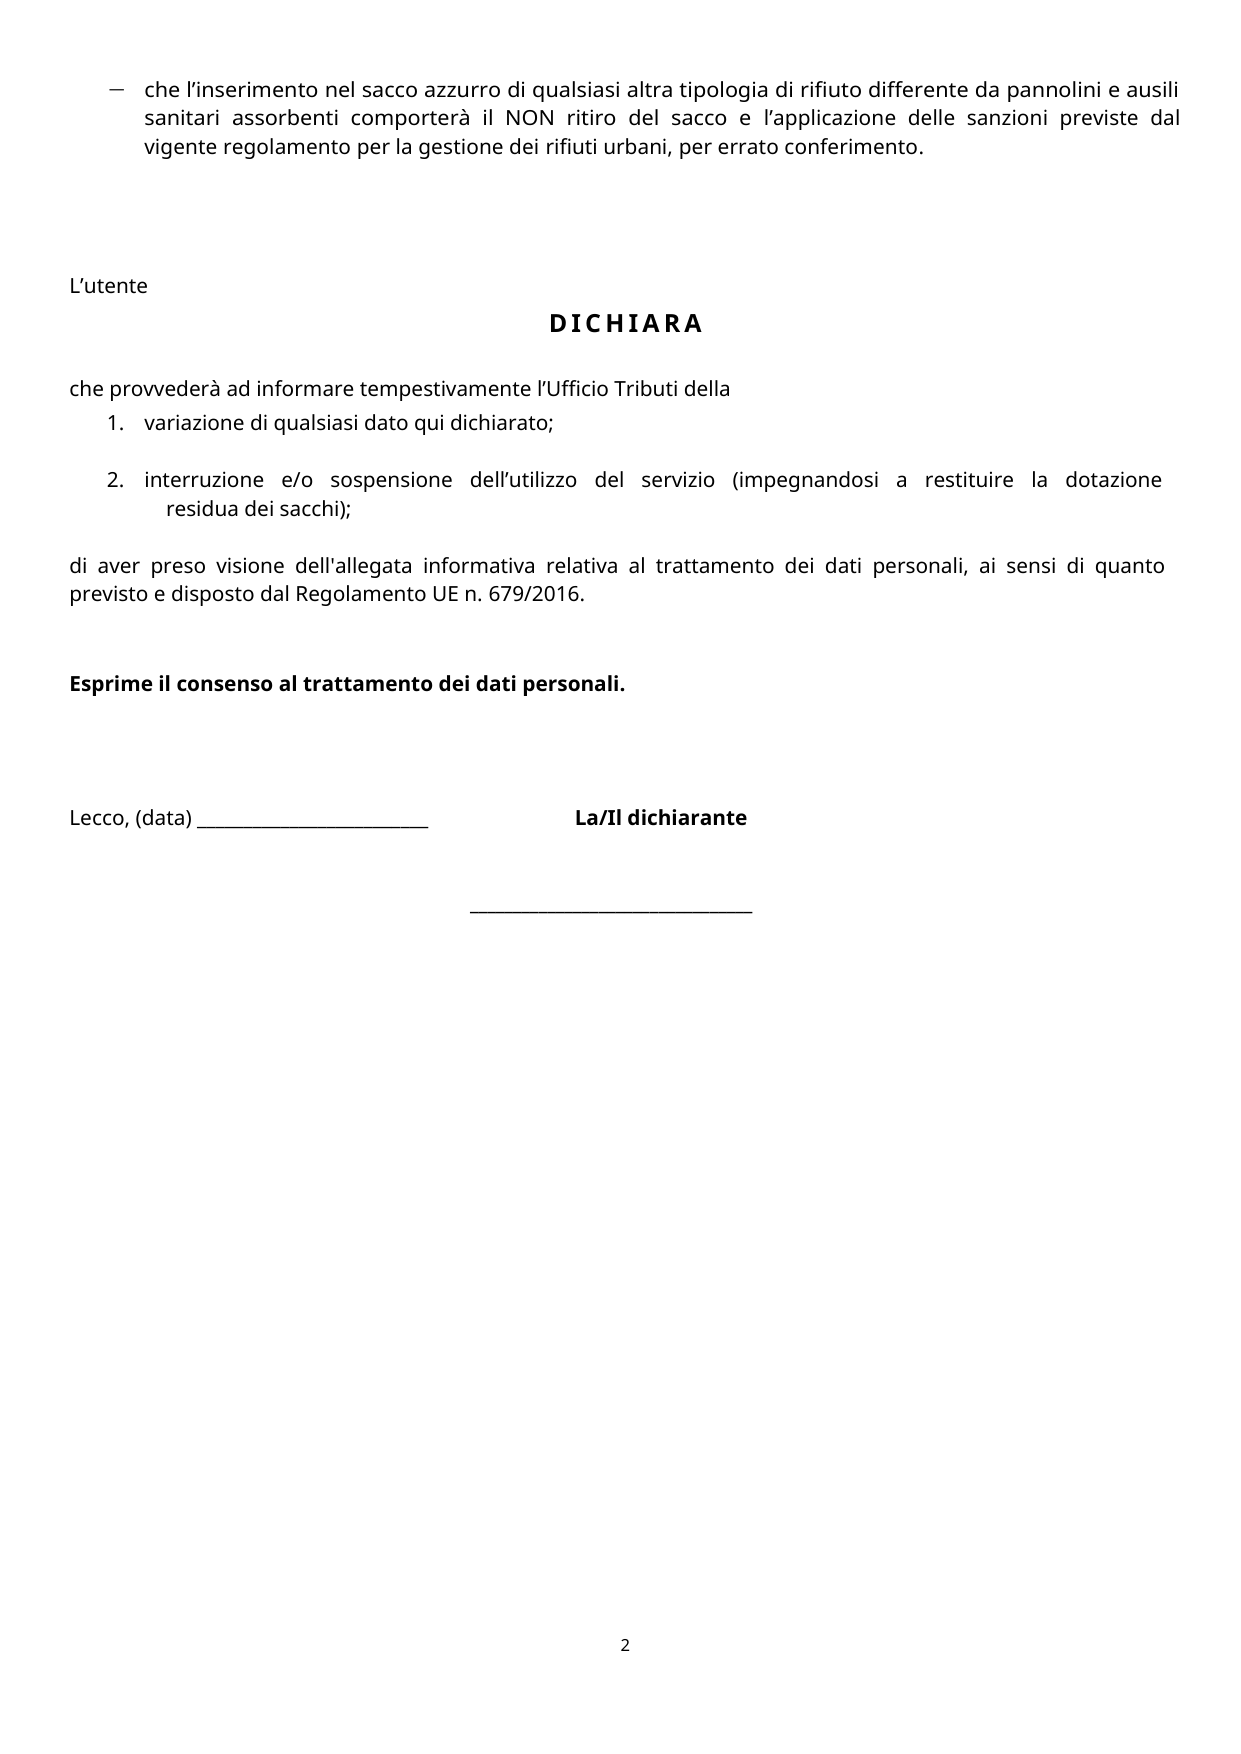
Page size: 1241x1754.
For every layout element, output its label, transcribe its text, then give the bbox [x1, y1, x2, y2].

text Esprime il consenso al trattamento dei dati personali. [69, 628, 1181, 697]
text di aver preso visione dell'allegata informativa relativa al trattamento dei dati personali, ai sensi di quanto previsto e disposto dal Regolamento UE n. 679/2016. [69, 551, 1168, 608]
text DICHIARA [69, 306, 1181, 340]
text L’utente [69, 271, 1181, 300]
list interruzione e/o sospensione dell’utilizzo del servizio (impegnandosi a restituire la dotazione residua dei sacchi); [107, 466, 1181, 522]
list variazione di qualsiasi dato qui dichiarato; [107, 408, 1181, 437]
list che l’inserimento nel sacco azzurro di qualsiasi altra tipologia di rifiuto differente da pannolini e ausili sanitari assorbenti comporterà il NON ritiro del sacco e l’applicazione delle sanzioni previste dal vigente regolamento per la gestione dei rifiuti urbani, per errato conferimento. [107, 75, 1181, 160]
text che provvederà ad informare tempestivamente l’Ufficio Tributi della [69, 374, 1181, 402]
text Lecco, (data) _________________________ La/Il dichiarante ­­­­­­­­­­­­­­­­­­­­ _________________________________ [69, 803, 1181, 917]
